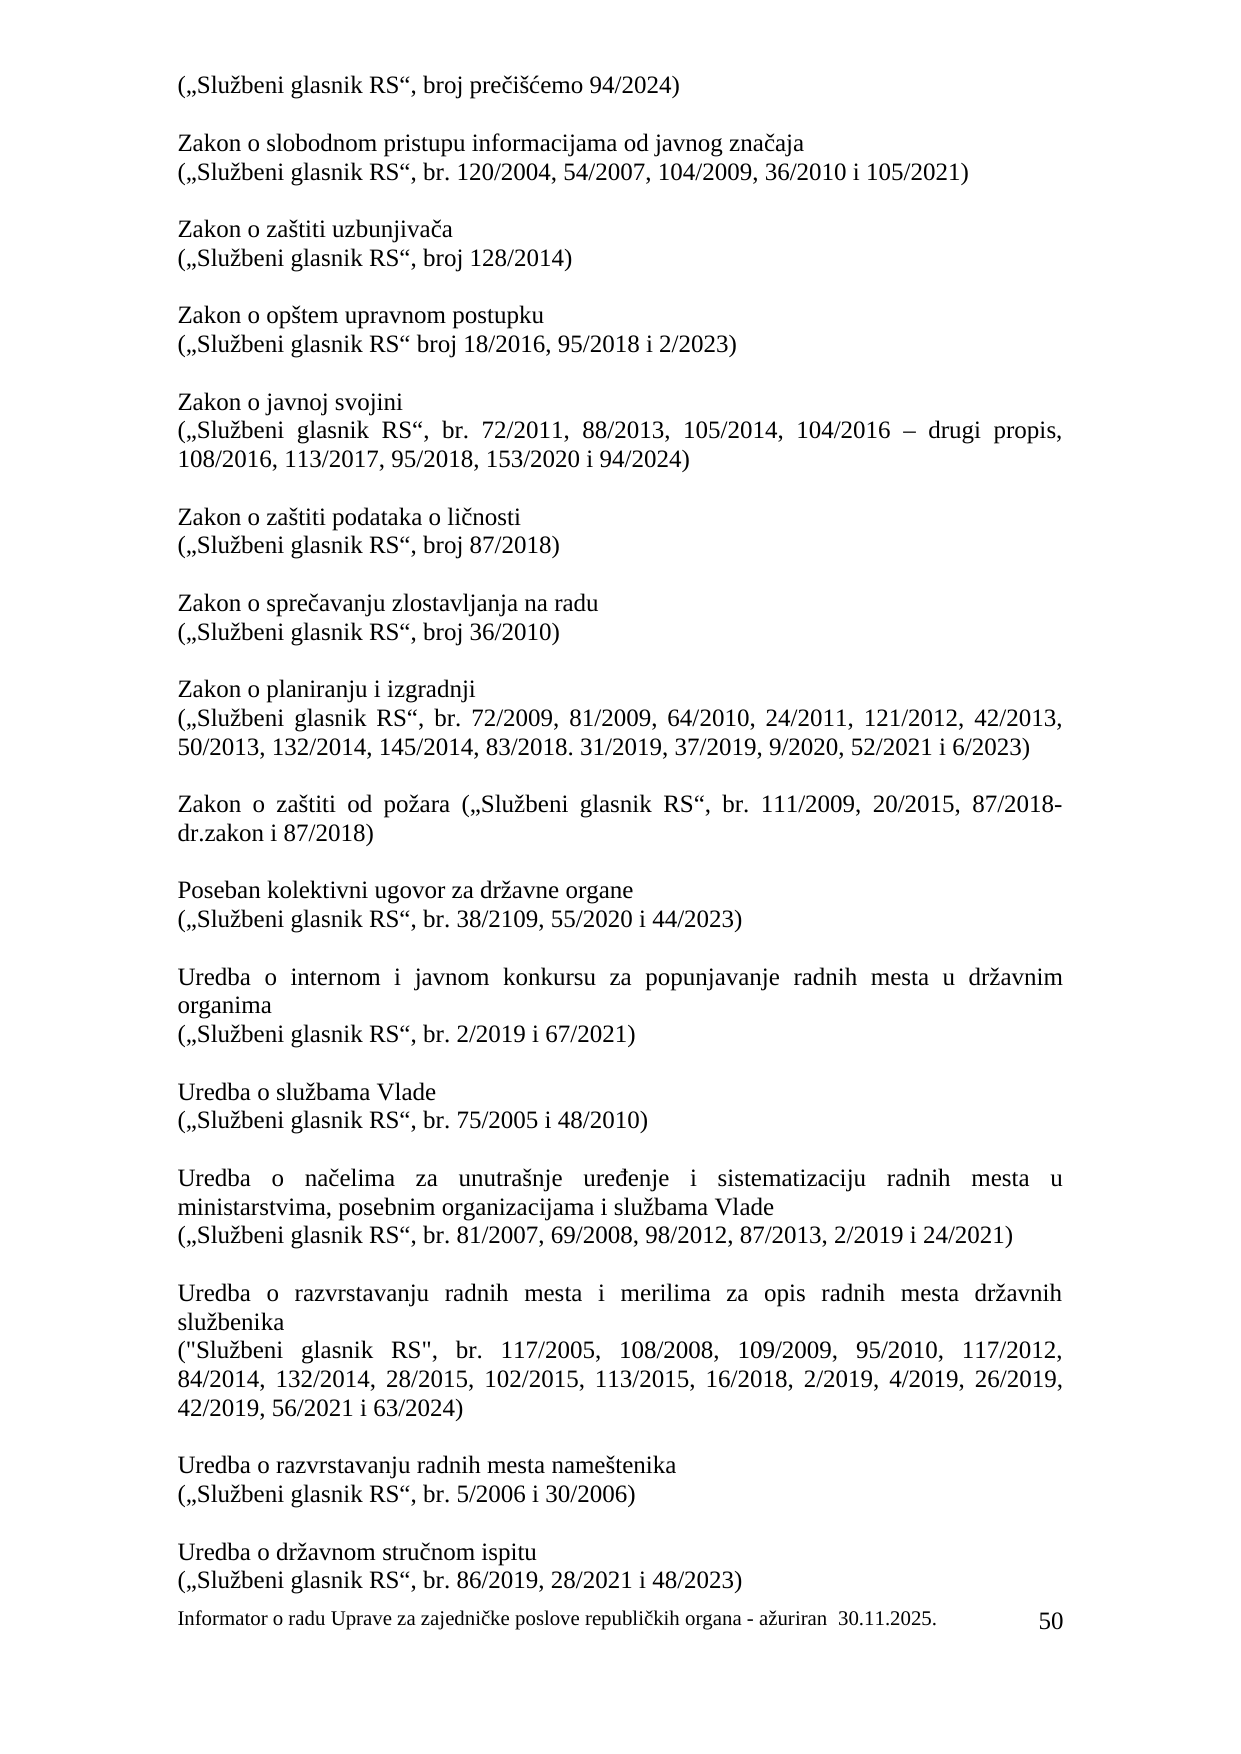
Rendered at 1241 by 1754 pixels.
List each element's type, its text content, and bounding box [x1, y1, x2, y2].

text Uredba o načelima za unutrašnje uređenje i sistematizaciju radnih mesta u ministarstvima, posebnim organizacijama i službama Vlade [177, 1163, 1063, 1220]
text Zakon o javnoj svojini [177, 387, 1063, 415]
text („Službeni glasnik RS“, br. 86/2019, 28/2021 i 48/2023) [177, 1565, 1063, 1594]
text ("Službeni glasnik RS", br. 117/2005, 108/2008, 109/2009, 95/2010, 117/2012, 84/2014, 132/2014, 28/2015, 102/2015, 113/2015, 16/2018, 2/2019, 4/2019, 26/2019, 42/2019, 56/2021 i 63/2024) [177, 1335, 1063, 1422]
text („Službeni glasnik RS“, broj 87/2018) [177, 530, 1063, 559]
text („Službeni glasnik RS“, br. 72/2011, 88/2013, 105/2014, 104/2016 – drugi propis, 108/2016, 113/2017, 95/2018, 153/2020 i 94/2024) [177, 415, 1063, 473]
text Zakon o planiranju i izgradnji [177, 674, 1063, 703]
text Zakon o zaštiti podataka o ličnosti [177, 502, 1063, 530]
text Zakon o zaštiti uzbunjivača [177, 214, 1063, 243]
text („Službeni glasnik RS“, br. 2/2019 i 67/2021) [177, 1019, 1063, 1048]
text Uredba o internom i javnom konkursu za popunjavanje radnih mesta u državnim organima [177, 962, 1063, 1019]
text („Službeni glasnik RS“ broj 18/2016, 95/2018 i 2/2023) [177, 329, 1063, 358]
text („Službeni glasnik RS“, br. 38/2109, 55/2020 i 44/2023) [177, 904, 1063, 933]
text Uredba o službama Vlade [177, 1077, 1063, 1105]
text („Službeni glasnik RS“, broj 128/2014) [177, 243, 1063, 272]
text („Službeni glasnik RS“, br. 120/2004, 54/2007, 104/2009, 36/2010 i 105/2021) [177, 157, 1063, 185]
text Zakon o sprečavanju zlostavljanja na radu [177, 588, 1063, 617]
text Uredba o razvrstavanju radnih mesta nameštenika [177, 1450, 1063, 1479]
text („Službeni glasnik RS“, br. 75/2005 i 48/2010) [177, 1105, 1063, 1134]
text („Službeni glasnik RS“, broj 36/2010) [177, 617, 1063, 645]
text Zakon o slobodnom pristupu informacijama od javnog značaja [177, 128, 1063, 157]
text („Službeni glasnik RS“, br. 5/2006 i 30/2006) [177, 1479, 1063, 1508]
text Poseban kolektivni ugovor za državne organe [177, 875, 1063, 904]
text („Službeni glasnik RS“, br. 72/2009, 81/2009, 64/2010, 24/2011, 121/2012, 42/2013, 50/2013, 132/2014, 145/2014, 83/2018. 31/2019, 37/2019, 9/2020, 52/2021 i 6/2023) [177, 703, 1063, 760]
text („Službeni glasnik RS“, broj prečišćemo 94/2024) [177, 70, 1063, 99]
text Uredba o državnom stručnom ispitu [177, 1537, 1063, 1565]
text („Službeni glasnik RS“, br. 81/2007, 69/2008, 98/2012, 87/2013, 2/2019 i 24/2021) [177, 1220, 1063, 1249]
text Zakon o zaštiti od požara („Službeni glasnik RS“, br. 111/2009, 20/2015, 87/2018-dr.zakon i 87/2018) [177, 789, 1063, 847]
text Zakon o opštem upravnom postupku [177, 300, 1063, 329]
text Uredba o razvrstavanju radnih mesta i merilima za opis radnih mesta državnih službenika [177, 1278, 1063, 1335]
